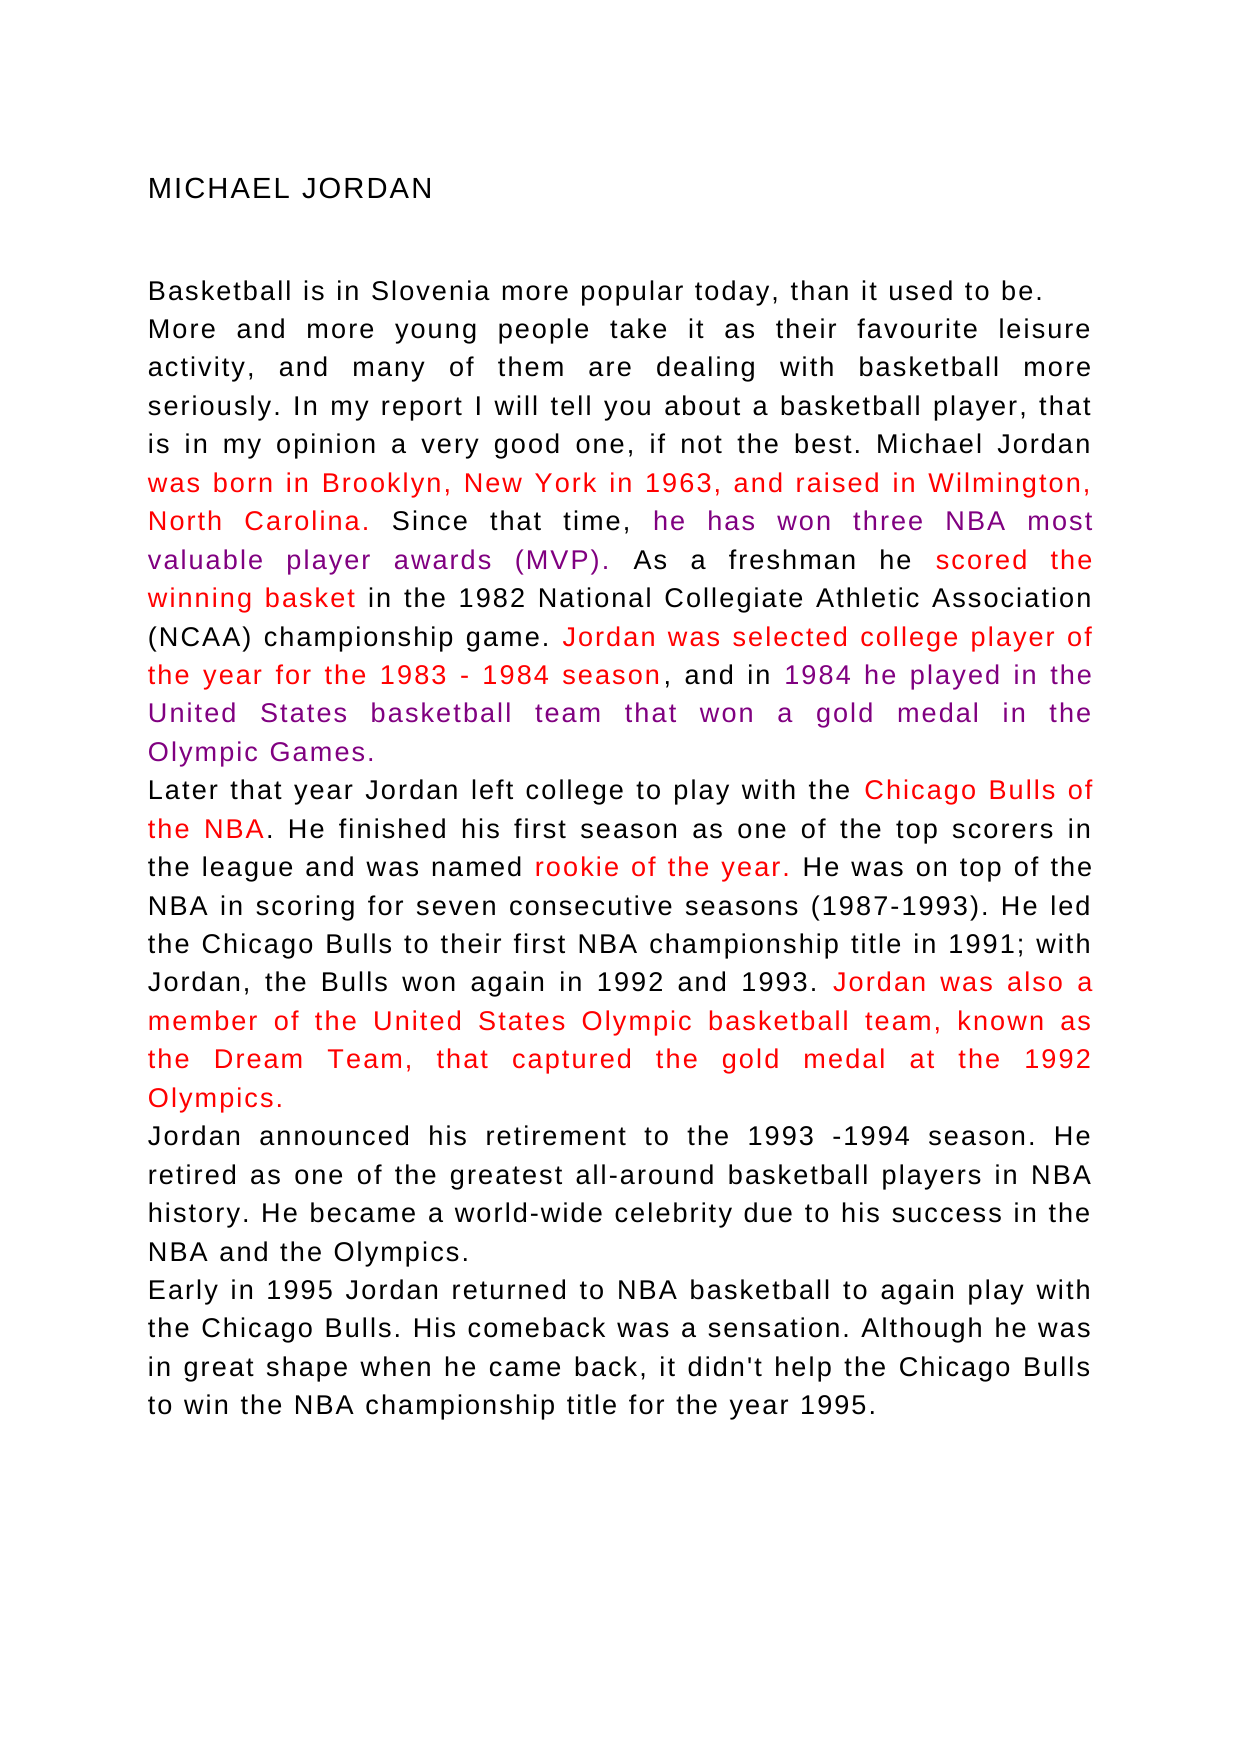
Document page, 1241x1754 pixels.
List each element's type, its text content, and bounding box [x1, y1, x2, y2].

text Later that year Jordan left college to play with the Chicago Bulls of the NBA. He finished his first season as one of the top scorers in the league and was named rookie of the year. He was on top of the NBA in scoring for seven consecutive seasons (1987-1993). He led the Chicago Bulls to their first NBA championship title in 1991; with Jordan, the Bulls won again in 1992 and 1993. Jordan was also a member of the United States Olympic basketball team, known as the Dream Team, that captured the gold medal at the 1992 Olympics. [148, 774, 1093, 1120]
text MICHAEL JORDAN [148, 172, 1093, 212]
text Jordan announced his retirement to the 1993 -1994 season. He retired as one of the greatest all-around basketball players in NBA history. He became a world-wide celebrity due to his success in the NBA and the Olympics. [148, 1120, 1093, 1274]
text Basketball is in Slovenia more popular today, than it used to be. [148, 274, 1093, 313]
text More and more young people take it as their favourite leisure activity, and many of them are dealing with basketball more seriously. In my report I will tell you about a basketball player, that is in my opinion a very good one, if not the best. Michael Jordan was born in Brooklyn, New York in 1963, and raised in Wilmington, North Carolina. Since that time, he has won three NBA most valuable player awards (MVP). As a freshman he scored the winning basket in the 1982 National Collegiate Athletic Association (NCAA) championship game. Jordan was selected college player of the year for the 1983 - 1984 season, and in 1984 he played in the United States basketball team that won a gold medal in the Olympic Games. [148, 313, 1093, 774]
text Early in 1995 Jordan returned to NBA basketball to again play with the Chicago Bulls. His comeback was a sensation. Although he was in great shape when he came back, it didn't help the Chicago Bulls to win the NBA championship title for the year 1995. [148, 1274, 1093, 1428]
